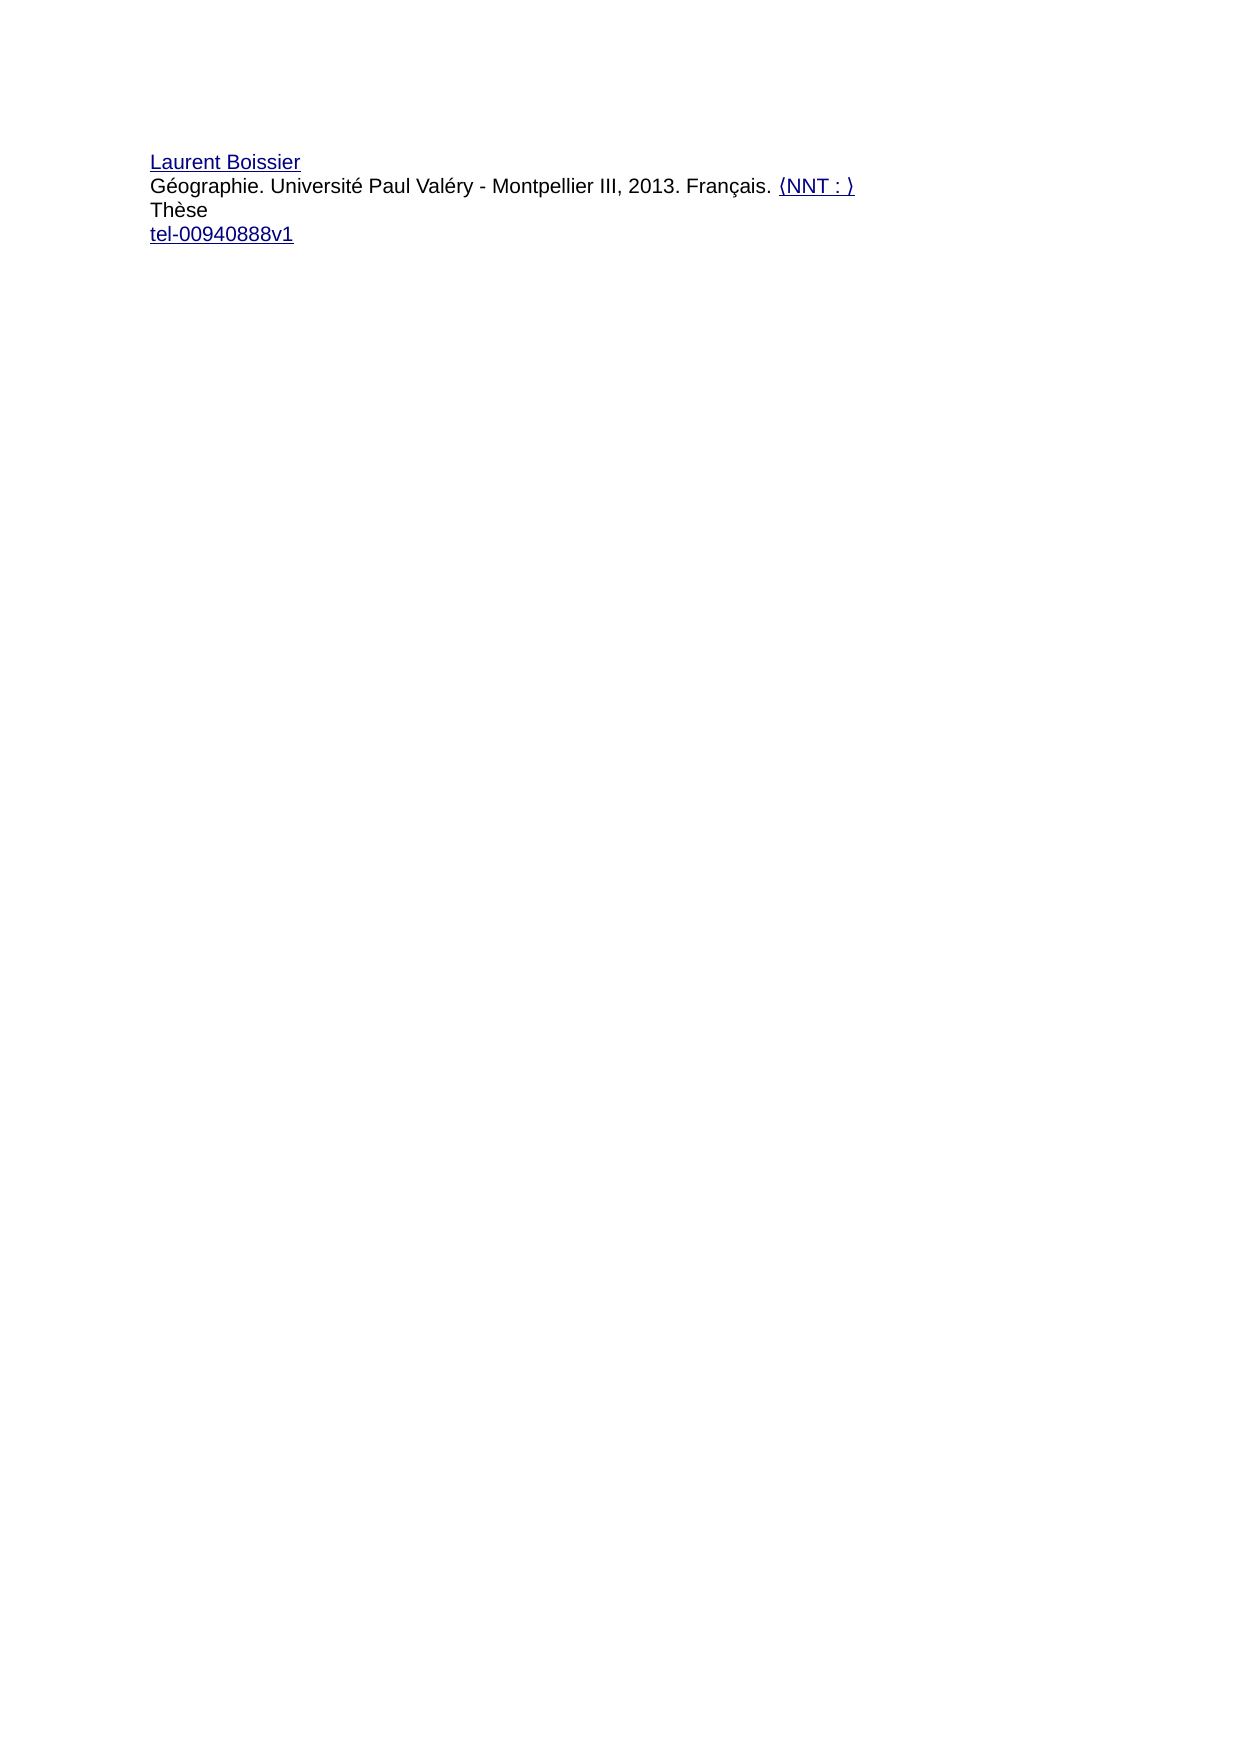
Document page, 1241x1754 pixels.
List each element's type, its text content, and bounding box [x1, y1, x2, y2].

table_header Laurent Boissier Géographie. Université Paul Valéry - Montpellier III, 2013. Français. ⟨NNT : ⟩ Thèse tel-00940888v1 [150, 150, 1090, 246]
